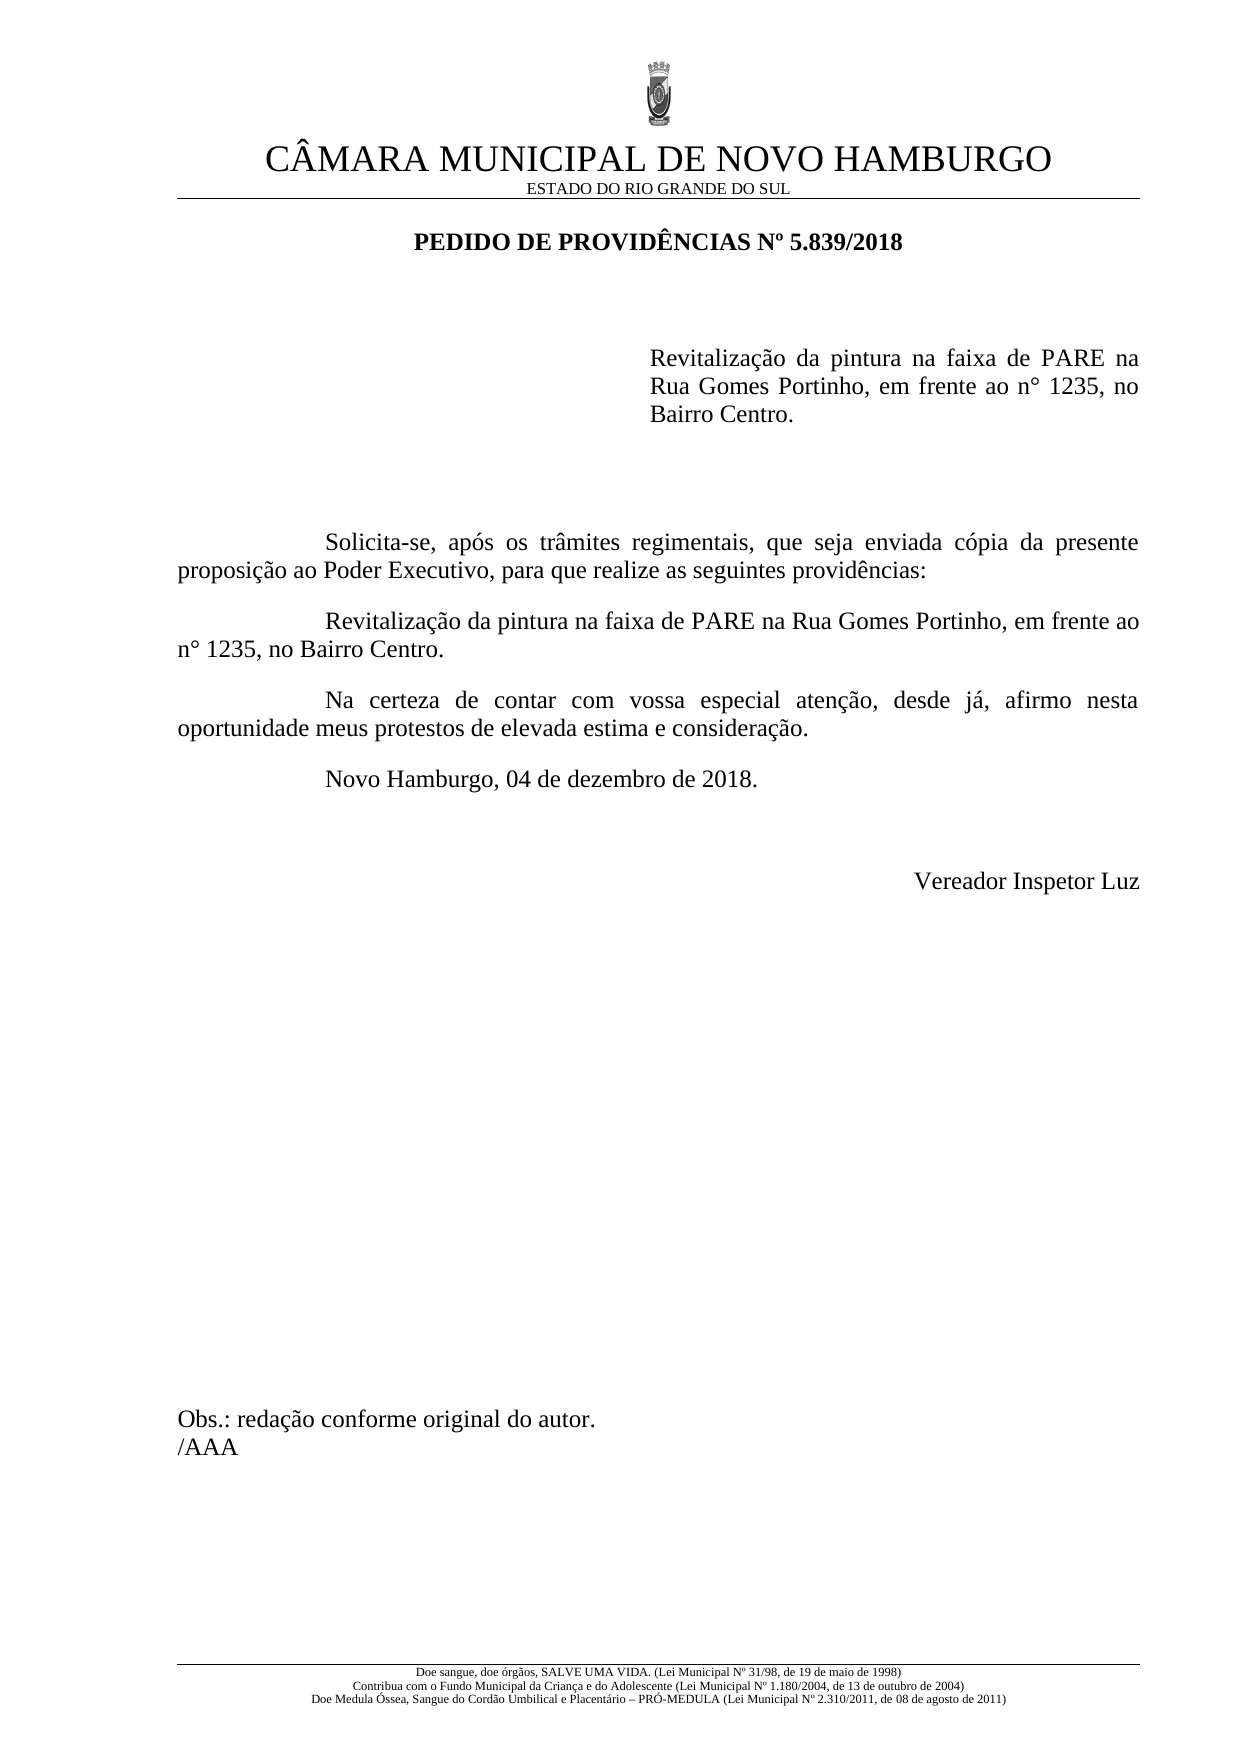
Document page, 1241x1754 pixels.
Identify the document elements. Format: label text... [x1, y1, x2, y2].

text Solicita-se, após os trâmites regimentais, que seja enviada cópia da presente proposição ao Poder Executivo, para que realize as seguintes providências: [177, 528, 1140, 583]
text /AAA [177, 1433, 1140, 1461]
text Revitalização da pintura na faixa de PARE na Rua Gomes Portinho, em frente ao n° 1235, no Bairro Centro. [177, 607, 1140, 662]
text Vereador Inspetor Luz [177, 867, 1140, 895]
text PEDIDO DE PROVIDÊNCIAS Nº 5.839/2018 [177, 228, 1140, 256]
text Obs.: redação conforme original do autor. [177, 1406, 1140, 1433]
text Novo Hamburgo, 04 de dezembro de 2018. [177, 765, 1140, 793]
list Revitalização da pintura na faixa de PARE na Rua Gomes Portinho, em frente ao n° 1235, no Bairro Centro. [649, 344, 1140, 428]
text Na certeza de contar com vossa especial atenção, desde já, afirmo nesta oportunidade meus protestos de elevada estima e consideração. [177, 686, 1140, 741]
